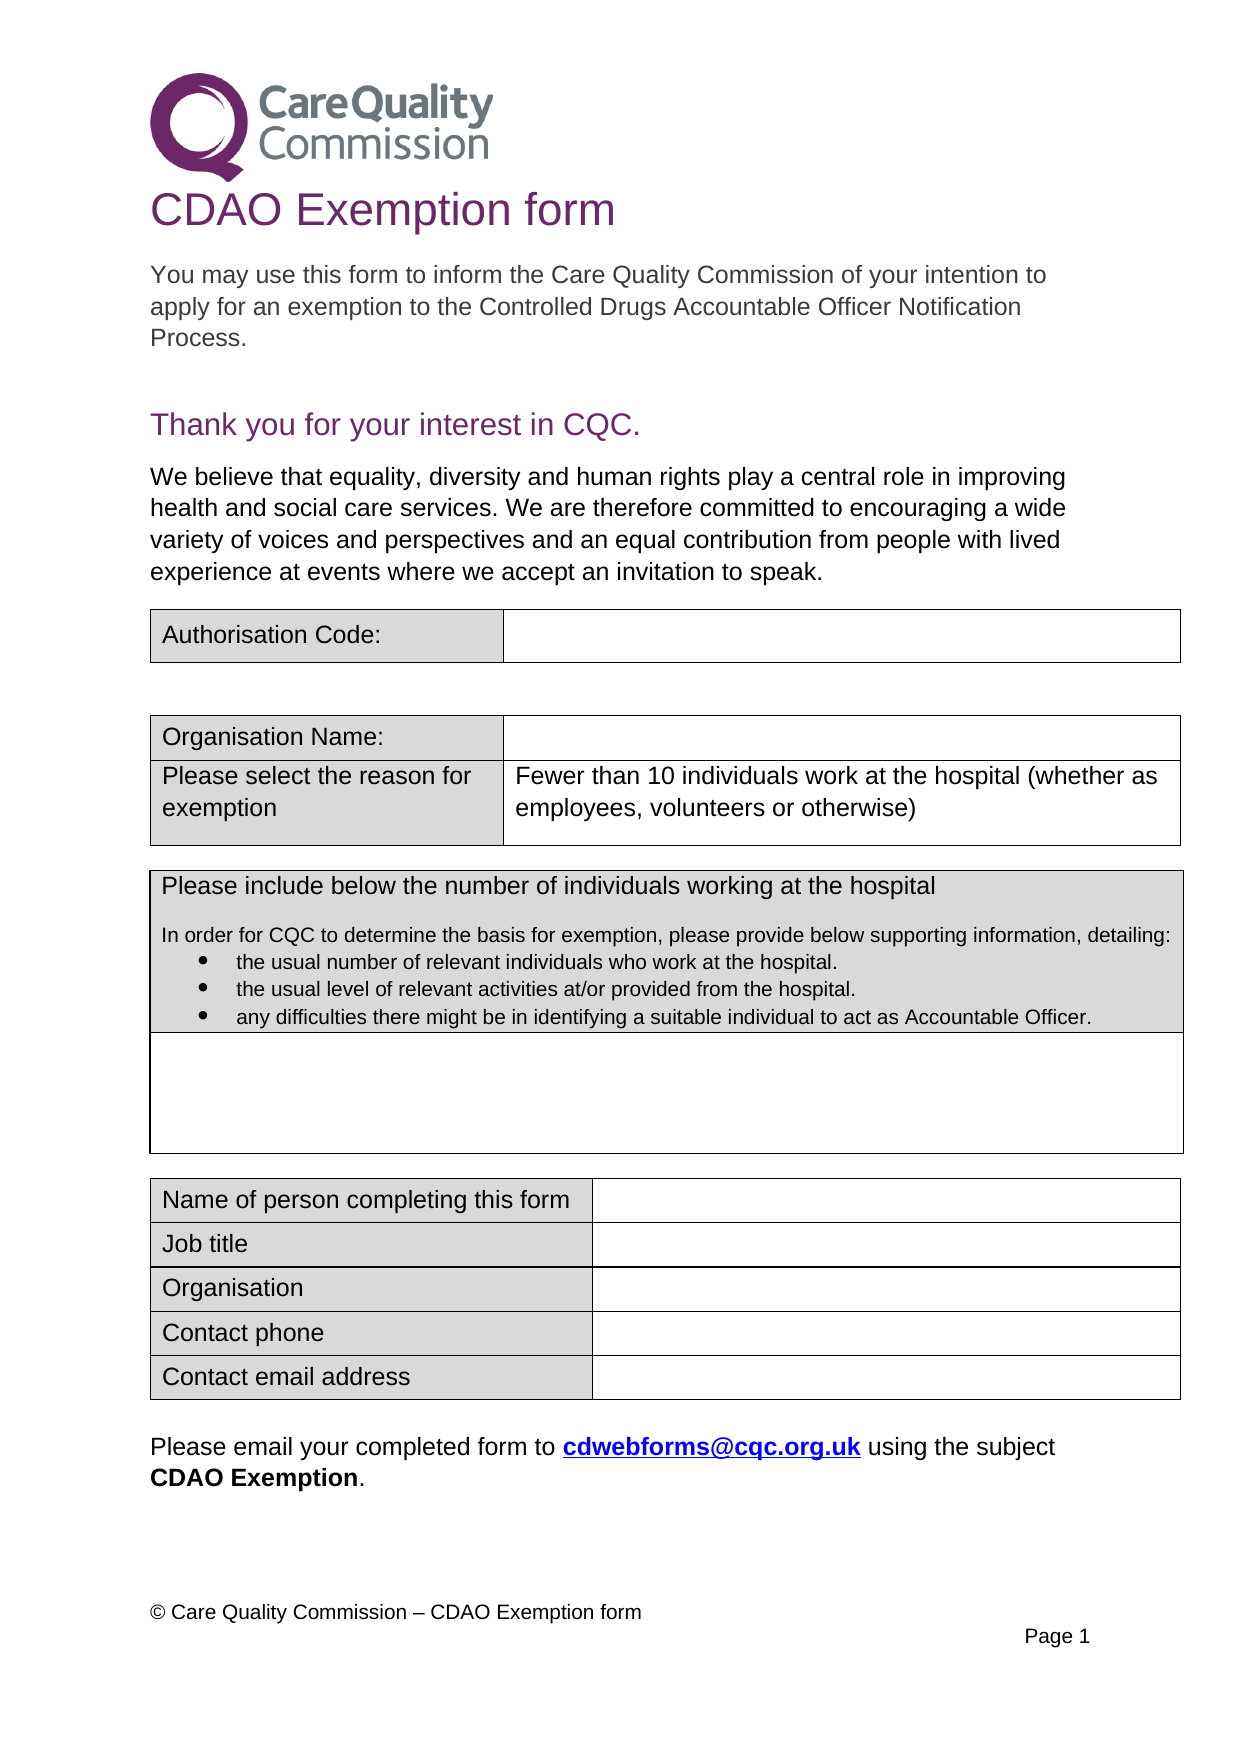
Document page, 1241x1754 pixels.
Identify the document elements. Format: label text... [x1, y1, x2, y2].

table_header Authorisation Code: [151, 610, 503, 662]
subtitle Thank you for your interest in CQC. [150, 406, 1090, 441]
table_cell Contact phone [151, 1312, 592, 1355]
text We believe that equality, diversity and human rights play a central role in improving health and social care services. We are therefore committed to encouraging a wide variety of voices and perspectives and an equal contribution from people with lived experience at events where we accept an invitation to speak. [150, 462, 1090, 585]
table_cell Choose an item. [504, 761, 1180, 845]
table_header [504, 610, 1180, 662]
table_cell [593, 1356, 1180, 1399]
table_cell Organisation [151, 1268, 592, 1311]
table_cell Please select the reason for exemption [151, 761, 503, 845]
table_header Name of person completing this form [151, 1179, 592, 1222]
table_cell [593, 1268, 1180, 1311]
title CDAO Exemption form [616, 182, 1090, 235]
table_cell [151, 1033, 1183, 1153]
table_cell Job title [151, 1223, 592, 1266]
table_cell [593, 1223, 1180, 1266]
table_header ​ [504, 716, 1180, 760]
text Please email your completed form to cdwebforms@cqc.org.uk using the subject CDAO Exemption. [150, 1432, 1090, 1492]
table_header Please include below the number of individuals working at the hospital In order for CQC to determine the basis for exemption, please provide below supporting information, detailing: the usual number of relevant individuals who work at the hospital. the usual level of relevant activities at/or provided from the hospital. any difficulties there might be in identifying a suitable individual to act as Accountable Officer. [151, 871, 1183, 1032]
table_cell Contact email address [151, 1356, 592, 1399]
table_header Organisation Name: [151, 716, 503, 760]
table_cell [593, 1312, 1180, 1355]
table_header [593, 1179, 1180, 1222]
text You may use this form to inform the Care Quality Commission of your intention to apply for an exemption to the Controlled Drugs Accountable Officer Notification Process. [150, 260, 1090, 352]
